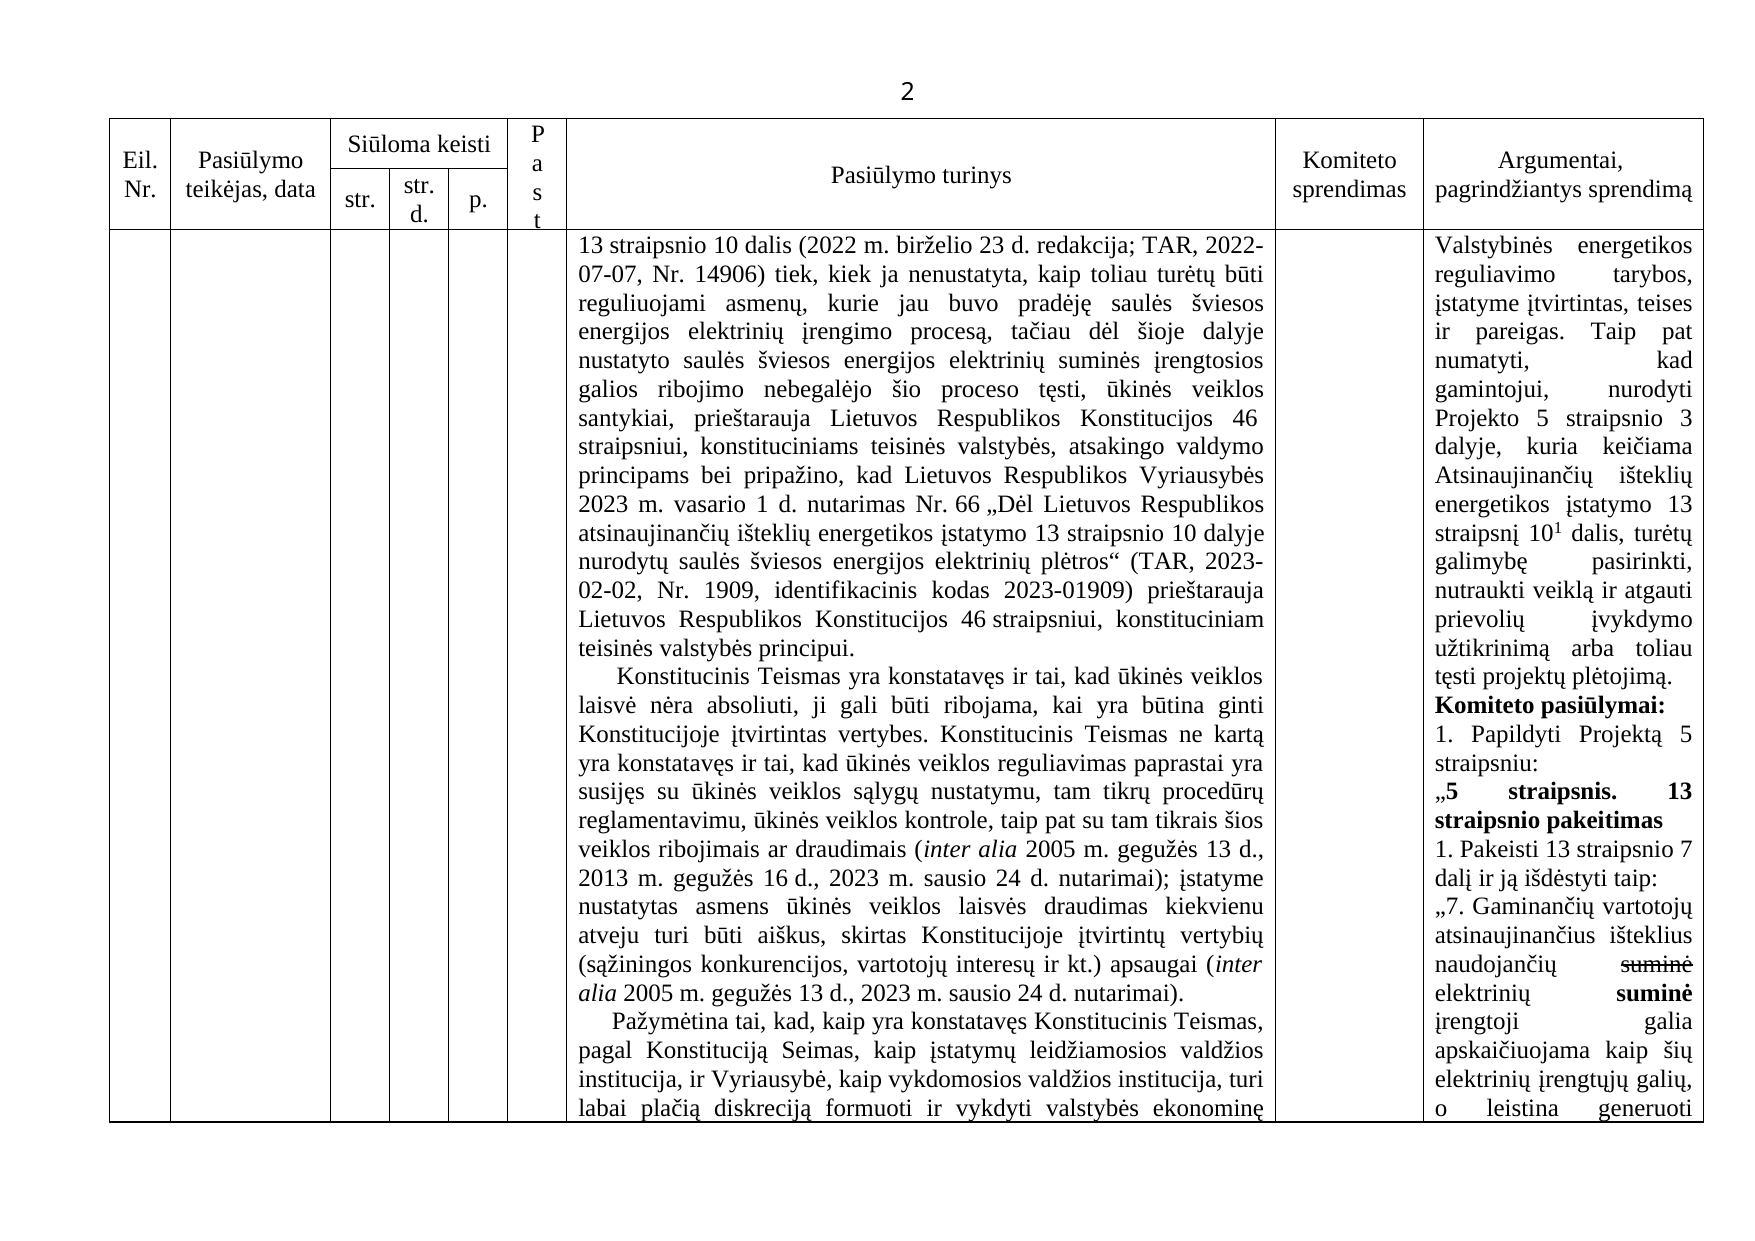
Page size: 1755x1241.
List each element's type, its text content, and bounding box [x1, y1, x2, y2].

table_cell p. [449, 169, 507, 229]
table_cell [449, 230, 507, 1121]
table_cell str. d. [390, 169, 448, 229]
table_header Siūloma keisti [331, 119, 507, 167]
table_cell [331, 230, 389, 1121]
table_cell Valstybinės energetikos reguliavimo tarybos, įstatyme įtvirtintas, teises ir pareigas. Taip pat numatyti, kad gamintojui, nurodyti Projekto 5 straipsnio 3 dalyje, kuria keičiama Atsinaujinančių išteklių energetikos įstatymo 13 straipsnį 101 dalis, turėtų galimybę pasirinkti, nutraukti veiklą ir atgauti prievolių įvykdymo užtikrinimą arba toliau tęsti projektų plėtojimą. Komiteto pasiūlymai: 1. Papildyti Projektą 5 straipsniu: „5 straipsnis. 13 straipsnio pakeitimas 1. Pakeisti 13 straipsnio 7 dalį ir ją išdėstyti taip: „7. Gaminančių vartotojų atsinaujinančius išteklius naudojančių suminė elektrinių suminė įrengtoji galia apskaičiuojama kaip šių elektrinių įrengtųjų galių, o leistina generuoti [1424, 230, 1703, 1121]
table_header Argumentai, pagrindžiantys sprendimą [1424, 119, 1703, 229]
table_header Eil. Nr. [110, 119, 170, 229]
table_header Pasiūlymo teikėjas, data [171, 119, 330, 229]
table_cell [390, 230, 448, 1121]
table_header Komiteto sprendimas [1276, 119, 1423, 229]
table_cell [110, 230, 170, 1121]
table_cell 13 straipsnio 10 dalis (2022 m. birželio 23 d. redakcija; TAR, 2022-07-07, Nr. 14906) tiek, kiek ja nenustatyta, kaip toliau turėtų būti reguliuojami asmenų, kurie jau buvo pradėję saulės šviesos energijos elektrinių įrengimo procesą, tačiau dėl šioje dalyje nustatyto saulės šviesos energijos elektrinių suminės įrengtosios galios ribojimo nebegalėjo šio proceso tęsti, ūkinės veiklos santykiai, prieštarauja Lietuvos Respublikos Konstitucijos 46 straipsniui, konstituciniams teisinės valstybės, atsakingo valdymo principams bei pripažino, kad Lietuvos Respublikos Vyriausybės 2023 m. vasario 1 d. nutarimas Nr. 66 „Dėl Lietuvos Respublikos atsinaujinančių išteklių energetikos įstatymo 13 straipsnio 10 dalyje nurodytų saulės šviesos energijos elektrinių plėtros“ (TAR, 2023-02-02, Nr. 1909, identifikacinis kodas 2023-01909) prieštarauja Lietuvos Respublikos Konstitucijos 46 straipsniui, konstituciniam teisinės valstybės principui. Konstitucinis Teismas yra konstatavęs ir tai, kad ūkinės veiklos laisvė nėra absoliuti, ji gali būti ribojama, kai yra būtina ginti Konstitucijoje įtvirtintas vertybes. Konstitucinis Teismas ne kartą yra konstatavęs ir tai, kad ūkinės veiklos reguliavimas paprastai yra susijęs su ūkinės veiklos sąlygų nustatymu, tam tikrų procedūrų reglamentavimu, ūkinės veiklos kontrole, taip pat su tam tikrais šios veiklos ribojimais ar draudimais (inter alia 2005 m. gegužės 13 d., 2013 m. gegužės 16 d., 2023 m. sausio 24 d. nutarimai); įstatyme nustatytas asmens ūkinės veiklos laisvės draudimas kiekvienu atveju turi būti aiškus, skirtas Konstitucijoje įtvirtintų vertybių (sąžiningos konkurencijos, vartotojų interesų ir kt.) apsaugai (inter alia 2005 m. gegužės 13 d., 2023 m. sausio 24 d. nutarimai). Pažymėtina tai, kad, kaip yra konstatavęs Konstitucinis Teismas, pagal Konstituciją Seimas, kaip įstatymų leidžiamosios valdžios institucija, ir Vyriausybė, kaip vykdomosios valdžios institucija, turi labai plačią diskreciją formuoti ir vykdyti valstybės ekonominę [567, 230, 1275, 1121]
table_cell [508, 230, 566, 1121]
table_cell str. [331, 169, 389, 229]
table_cell [1276, 230, 1423, 1121]
table_header Pasiūlymo turinys [567, 119, 1275, 229]
table_cell [171, 230, 330, 1121]
table_header Pastabos [508, 119, 566, 229]
